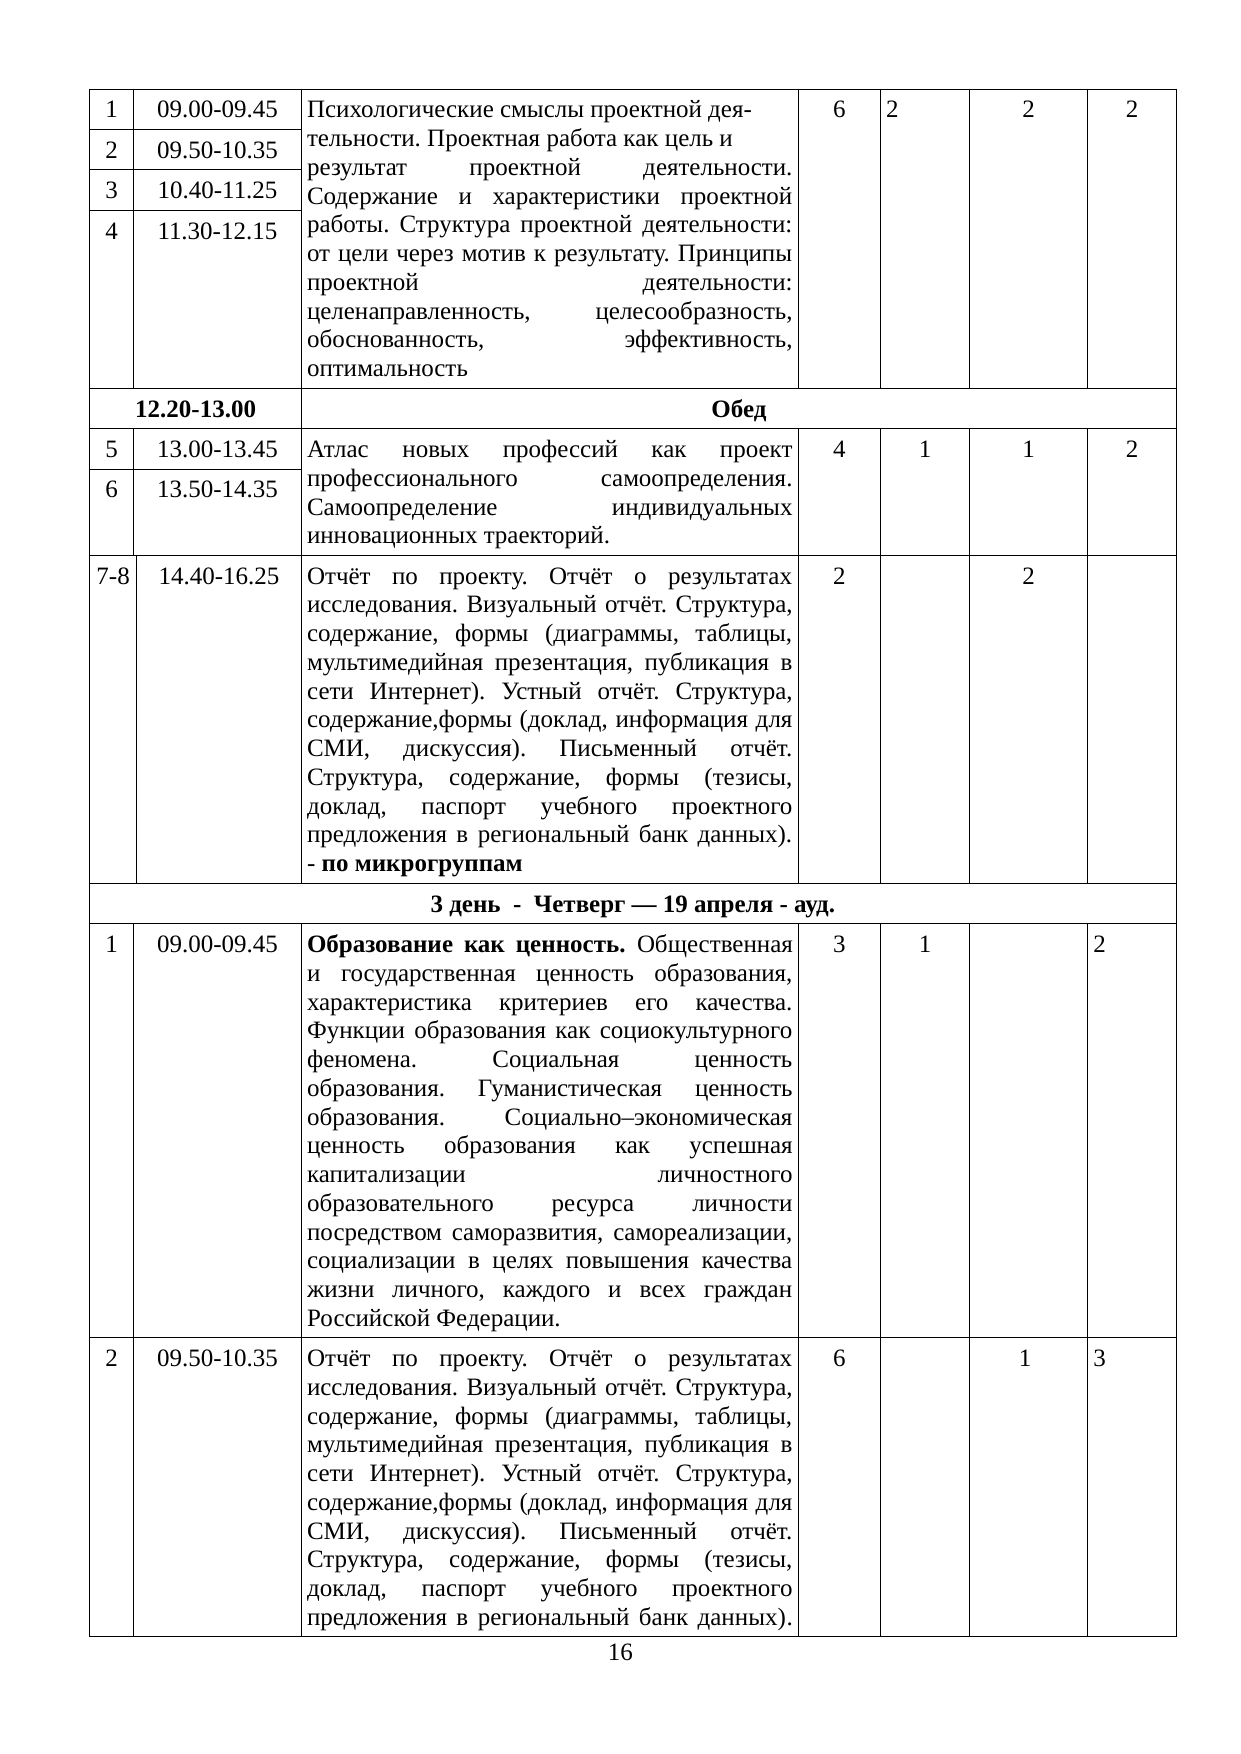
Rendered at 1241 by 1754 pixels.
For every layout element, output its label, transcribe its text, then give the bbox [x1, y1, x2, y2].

table_cell 2 [90, 130, 133, 169]
table_cell Отчёт по проекту. Отчёт о результатах исследования. Визуальный отчёт. Структура, содержание, формы (диаграммы, таблицы, мультимедийная презентация, публикация в сети Интернет). Устный отчёт. Структура, содержание,формы (доклад, информация для СМИ, дискуссия). Письменный отчёт. Структура, содержание, формы (тезисы, доклад, паспорт учебного проектного предложения в региональный банк данных). - по микрогруппам [302, 556, 798, 883]
table_cell [881, 556, 969, 883]
table_cell 1 [881, 429, 969, 555]
table_cell 12.20-13.00 [90, 389, 301, 428]
table_cell 4 [799, 429, 880, 555]
table_cell 3 [799, 924, 880, 1337]
table_cell 1 [881, 924, 969, 1337]
table_cell 1 [90, 924, 133, 1337]
table_cell 2 [970, 556, 1087, 883]
table_cell 11.30-12.15 [134, 211, 301, 388]
table_cell 4 [90, 211, 133, 388]
table_cell 09.00-09.45 [134, 90, 301, 129]
table_cell Атлас новых профессий как проект профессионального самоопределения. Самоопределение индивидуальных инновационных траекторий. [302, 429, 798, 555]
table_cell 1 [970, 429, 1087, 555]
table_cell [1088, 556, 1176, 883]
table_cell 3 [1088, 1338, 1176, 1636]
table_cell [881, 1338, 969, 1636]
table_cell 6 [799, 90, 880, 388]
table_cell 2 [1088, 90, 1176, 388]
table_cell 09.00-09.45 [134, 924, 301, 1337]
table_cell 5 [90, 429, 133, 468]
table_cell 13.50-14.35 [134, 470, 301, 555]
table_cell [970, 924, 1087, 1337]
table_cell Психологические смыслы проектной дея- тельности. Проектная работа как цель и результат проектной деятельности. Содержание и характеристики проектной работы. Структура проектной деятельности: от цели через мотив к результату. Принципы проектной деятельности: целенаправленность, целесообразность, обоснованность, эффективность, оптимальность [302, 90, 798, 388]
table_cell 2 [90, 1338, 133, 1636]
table_cell 13.00-13.45 [134, 429, 301, 468]
table_cell Образование как ценность. Общественная и государственная ценность образования, характеристика критериев его качества. Функции образования как социокультурного феномена. Социальная ценность образования. Гуманистическая ценность образования. Социально–экономическая ценность образования как успешная капитализации личностного образовательного ресурса личности посредством саморазвития, самореализации, социализации в целях повышения качества жизни личного, каждого и всех граждан Российской Федерации. [302, 924, 798, 1337]
table_cell 7-8 [90, 556, 136, 883]
table_cell Обед [302, 389, 1176, 428]
table_cell 10.40-11.25 [134, 170, 301, 210]
table_cell 3 день - Четверг — 19 апреля - ауд. [90, 884, 1176, 923]
table_cell Отчёт по проекту. Отчёт о результатах исследования. Визуальный отчёт. Структура, содержание, формы (диаграммы, таблицы, мультимедийная презентация, публикация в сети Интернет). Устный отчёт. Структура, содержание,формы (доклад, информация для СМИ, дискуссия). Письменный отчёт. Структура, содержание, формы (тезисы, доклад, паспорт учебного проектного предложения в региональный банк данных). [302, 1338, 798, 1636]
table_cell 6 [799, 1338, 880, 1636]
table_cell 1 [90, 90, 133, 129]
table_cell 2 [799, 556, 880, 883]
table_cell 09.50-10.35 [134, 1338, 301, 1636]
table_cell 6 [90, 470, 133, 555]
table_cell 14.40-16.25 [137, 556, 301, 883]
table_cell 2 [1088, 429, 1176, 555]
table_cell 3 [90, 170, 133, 210]
table_cell 1 [970, 1338, 1087, 1636]
table_cell 09.50-10.35 [134, 130, 301, 169]
table_cell 2 [881, 90, 969, 388]
table_cell 2 [1088, 924, 1176, 1337]
table_cell 2 [970, 90, 1087, 388]
